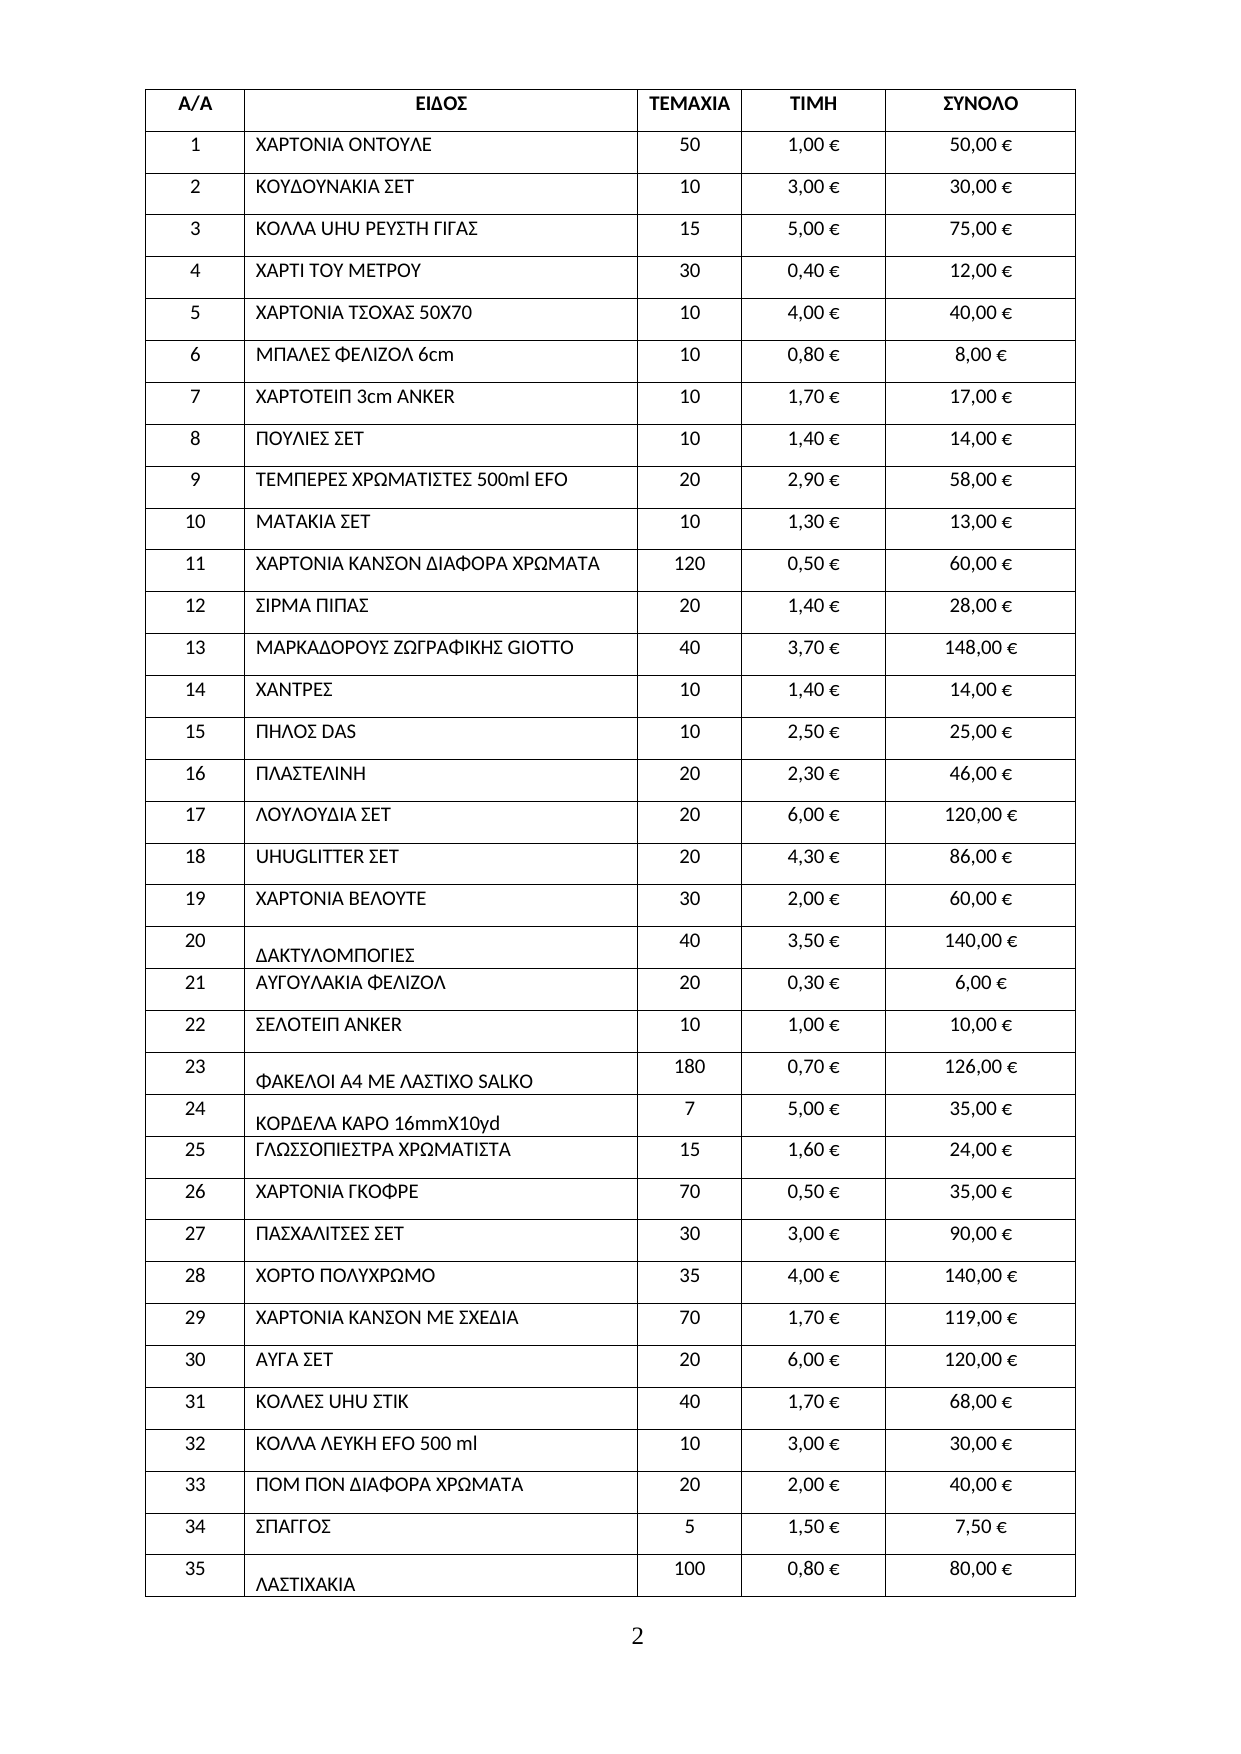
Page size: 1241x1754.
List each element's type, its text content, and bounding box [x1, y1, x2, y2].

table_header ΣΥΝΟΛΟ [886, 90, 1075, 131]
table_cell 1,00 € [742, 1011, 885, 1052]
table_cell 19 [146, 885, 244, 926]
table_cell 40 [638, 1388, 741, 1429]
table_cell 20 [638, 1472, 741, 1512]
table_cell 0,80 € [742, 341, 885, 382]
table_cell 4,00 € [742, 1262, 885, 1303]
table_cell 10 [638, 1430, 741, 1471]
table_cell 17,00 € [886, 383, 1075, 424]
table_cell 70 [638, 1304, 741, 1345]
table_cell 1,60 € [742, 1137, 885, 1177]
table_cell 23 [146, 1053, 244, 1094]
table_cell ΚΟΛΛΕΣ UHU ΣΤΙΚ [245, 1388, 637, 1429]
table_cell 18 [146, 844, 244, 884]
table_cell 0,50 € [742, 1179, 885, 1219]
table_cell ΧΑΡΤΙ ΤΟΥ ΜΕΤΡΟΥ [245, 257, 637, 298]
table_cell 1,40 € [742, 425, 885, 466]
table_cell 4,00 € [742, 299, 885, 340]
table_cell 7 [638, 1095, 741, 1136]
table_cell ΤΕΜΠΕΡΕΣ ΧΡΩΜΑΤΙΣΤΕΣ 500ml EFO [245, 467, 637, 507]
table_cell 13 [146, 634, 244, 675]
table_cell 4,30 € [742, 844, 885, 884]
table_cell ΣΙΡΜΑ ΠΙΠΑΣ [245, 592, 637, 633]
table_cell 2,00 € [742, 885, 885, 926]
table_cell 30,00 € [886, 1430, 1075, 1471]
table_cell ΚΟΛΛΑ UHU ΡΕΥΣΤΗ ΓΙΓΑΣ [245, 215, 637, 256]
table_cell 9 [146, 467, 244, 507]
table_cell 2,50 € [742, 718, 885, 759]
table_cell ΧΑΝΤΡΕΣ [245, 676, 637, 717]
table_cell 60,00 € [886, 550, 1075, 591]
table_cell 1 [146, 132, 244, 172]
table_cell 120 [638, 550, 741, 591]
table_cell 30 [146, 1346, 244, 1387]
table_cell 75,00 € [886, 215, 1075, 256]
table_cell ΠΛΑΣΤΕΛΙΝΗ [245, 760, 637, 801]
table_cell ΚΟΥΔΟΥΝΑΚΙΑ ΣΕΤ [245, 174, 637, 214]
table_cell 10 [146, 509, 244, 549]
table_cell 15 [638, 215, 741, 256]
table_cell 86,00 € [886, 844, 1075, 884]
table_cell ΚΟΡΔΕΛΑ ΚΑΡΟ 16mmΧ10yd [245, 1095, 637, 1136]
table_cell ΚΟΛΛΑ ΛΕΥΚΗ ΕFO 500 ml [245, 1430, 637, 1471]
table_cell 20 [638, 592, 741, 633]
table_cell 15 [146, 718, 244, 759]
table_cell 7 [146, 383, 244, 424]
table_cell 29 [146, 1304, 244, 1345]
table_cell 28,00 € [886, 592, 1075, 633]
table_cell 2,90 € [742, 467, 885, 507]
table_cell 30 [638, 885, 741, 926]
table_cell ΧΟΡΤΟ ΠΟΛΥΧΡΩΜΟ [245, 1262, 637, 1303]
table_cell 7,50 € [886, 1514, 1075, 1554]
table_cell 33 [146, 1472, 244, 1512]
table_cell 30 [638, 1220, 741, 1261]
table_cell 11 [146, 550, 244, 591]
table_cell 2 [146, 174, 244, 214]
table_cell 70 [638, 1179, 741, 1219]
table_cell 12 [146, 592, 244, 633]
table_header ΤΙΜΗ [742, 90, 885, 131]
table_cell 1,40 € [742, 592, 885, 633]
table_cell 2,00 € [742, 1472, 885, 1512]
table_cell 120,00 € [886, 802, 1075, 842]
table_cell 20 [638, 760, 741, 801]
table_cell 20 [146, 927, 244, 968]
table_cell 3,70 € [742, 634, 885, 675]
table_cell 17 [146, 802, 244, 842]
table_cell 35,00 € [886, 1095, 1075, 1136]
table_cell ΧΑΡΤΟΝΙΑ ΒΕΛΟΥΤΕ [245, 885, 637, 926]
table_cell 35,00 € [886, 1179, 1075, 1219]
table_cell 20 [638, 969, 741, 1010]
table_cell 40,00 € [886, 1472, 1075, 1512]
table_cell 5,00 € [742, 215, 885, 256]
table_cell 10 [638, 341, 741, 382]
table_cell 4 [146, 257, 244, 298]
table_cell ΔΑΚΤΥΛΟΜΠΟΓΙΕΣ [245, 927, 637, 968]
table_cell 10 [638, 509, 741, 549]
table_cell 10 [638, 1011, 741, 1052]
table_cell 58,00 € [886, 467, 1075, 507]
table_cell 1,70 € [742, 383, 885, 424]
table_cell 2,30 € [742, 760, 885, 801]
table_cell 1,70 € [742, 1304, 885, 1345]
table_cell ΑΥΓΟΥΛΑΚΙΑ ΦΕΛΙΖΟΛ [245, 969, 637, 1010]
table_cell 50,00 € [886, 132, 1075, 172]
table_cell 5,00 € [742, 1095, 885, 1136]
table_cell 14,00 € [886, 676, 1075, 717]
table_cell 5 [638, 1514, 741, 1554]
table_cell 1,30 € [742, 509, 885, 549]
table_cell 0,70 € [742, 1053, 885, 1094]
table_cell 28 [146, 1262, 244, 1303]
table_cell ΜΠΑΛΕΣ ΦΕΛΙΖΟΛ 6cm [245, 341, 637, 382]
table_cell 80,00 € [886, 1555, 1075, 1596]
table_cell 10 [638, 676, 741, 717]
table_cell 25 [146, 1137, 244, 1177]
table_cell 180 [638, 1053, 741, 1094]
table_cell ΛΟΥΛΟΥΔΙΑ ΣΕΤ [245, 802, 637, 842]
table_cell 12,00 € [886, 257, 1075, 298]
table_cell 24 [146, 1095, 244, 1136]
table_cell 15 [638, 1137, 741, 1177]
table_cell 68,00 € [886, 1388, 1075, 1429]
table_cell 35 [638, 1262, 741, 1303]
table_cell 46,00 € [886, 760, 1075, 801]
table_cell ΠΟΥΛΙΕΣ ΣΕΤ [245, 425, 637, 466]
table_cell 25,00 € [886, 718, 1075, 759]
table_header ΕΙΔΟΣ [245, 90, 637, 131]
table_cell 10 [638, 174, 741, 214]
table_cell 90,00 € [886, 1220, 1075, 1261]
table_cell 40 [638, 927, 741, 968]
table_cell 0,80 € [742, 1555, 885, 1596]
table_cell 1,50 € [742, 1514, 885, 1554]
table_cell 50 [638, 132, 741, 172]
table_cell 119,00 € [886, 1304, 1075, 1345]
table_cell ΧΑΡΤΟΤΕΙΠ 3cm ANKER [245, 383, 637, 424]
table_cell 14,00 € [886, 425, 1075, 466]
table_cell 6,00 € [742, 1346, 885, 1387]
table_cell 3 [146, 215, 244, 256]
table_cell 32 [146, 1430, 244, 1471]
table_cell ΜΑΡΚΑΔΟΡΟΥΣ ΖΩΓΡΑΦΙΚΗΣ GIOTTO [245, 634, 637, 675]
table_cell 1,00 € [742, 132, 885, 172]
table_cell 27 [146, 1220, 244, 1261]
table_cell 10 [638, 718, 741, 759]
table_cell 0,40 € [742, 257, 885, 298]
table_cell 14 [146, 676, 244, 717]
table_cell 0,50 € [742, 550, 885, 591]
table_cell 148,00 € [886, 634, 1075, 675]
table_cell 10 [638, 299, 741, 340]
table_cell ΑΥΓΑ ΣΕΤ [245, 1346, 637, 1387]
table_cell ΠΗΛΟΣ DAS [245, 718, 637, 759]
table_cell 22 [146, 1011, 244, 1052]
table_cell 26 [146, 1179, 244, 1219]
table_cell 1,70 € [742, 1388, 885, 1429]
table_cell 20 [638, 1346, 741, 1387]
table_cell 10,00 € [886, 1011, 1075, 1052]
table_cell 40 [638, 634, 741, 675]
table_cell 3,00 € [742, 1220, 885, 1261]
table_cell 10 [638, 383, 741, 424]
table_cell ΠΟΜ ΠΟΝ ΔΙΑΦΟΡΑ ΧΡΩΜΑΤΑ [245, 1472, 637, 1512]
table_cell 10 [638, 425, 741, 466]
table_cell 6 [146, 341, 244, 382]
table_cell ΠΑΣΧΑΛΙΤΣΕΣ ΣΕΤ [245, 1220, 637, 1261]
table_cell 20 [638, 802, 741, 842]
table_cell 24,00 € [886, 1137, 1075, 1177]
table_cell ΧΑΡΤΟΝΙΑ ΚΑΝΣΟΝ ΜΕ ΣΧΕΔΙΑ [245, 1304, 637, 1345]
table_cell 35 [146, 1555, 244, 1596]
table_cell 13,00 € [886, 509, 1075, 549]
table_cell 1,40 € [742, 676, 885, 717]
table_cell 20 [638, 467, 741, 507]
table_cell 3,50 € [742, 927, 885, 968]
table_cell ΓΛΩΣΣΟΠΙΕΣΤΡΑ ΧΡΩΜΑΤΙΣΤΑ [245, 1137, 637, 1177]
table_cell 100 [638, 1555, 741, 1596]
table_cell ΜΑΤΑΚΙΑ ΣΕΤ [245, 509, 637, 549]
table_cell 3,00 € [742, 1430, 885, 1471]
table_cell 0,30 € [742, 969, 885, 1010]
table_cell 3,00 € [742, 174, 885, 214]
table_cell 31 [146, 1388, 244, 1429]
table_cell ΧΑΡΤΟΝΙΑ ΓΚΟΦΡΕ [245, 1179, 637, 1219]
table_cell 6,00 € [886, 969, 1075, 1010]
table_cell ΧΑΡΤΟΝΙΑ ΟΝΤΟΥΛΕ [245, 132, 637, 172]
table_cell 34 [146, 1514, 244, 1554]
table_cell ΦΑΚΕΛΟΙ Α4 ΜΕ ΛΑΣΤΙΧΟ SALKO [245, 1053, 637, 1094]
table_cell 21 [146, 969, 244, 1010]
table_cell 126,00 € [886, 1053, 1075, 1094]
table_cell 30 [638, 257, 741, 298]
table_cell 140,00 € [886, 927, 1075, 968]
table_cell ΧΑΡΤΟΝΙΑ ΤΣΟΧΑΣ 50Χ70 [245, 299, 637, 340]
table_cell ΣΕΛΟΤΕΙΠ ANKER [245, 1011, 637, 1052]
table_header Α/Α [146, 90, 244, 131]
table_cell 6,00 € [742, 802, 885, 842]
table_cell ΣΠΑΓΓΟΣ [245, 1514, 637, 1554]
table_cell 20 [638, 844, 741, 884]
table_cell 40,00 € [886, 299, 1075, 340]
table_cell UHUGLITTER ΣΕΤ [245, 844, 637, 884]
table_cell ΛΑΣΤΙΧΑΚΙΑ [245, 1555, 637, 1596]
table_cell 16 [146, 760, 244, 801]
table_cell 8,00 € [886, 341, 1075, 382]
table_cell 60,00 € [886, 885, 1075, 926]
table_header ΤΕΜΑΧΙΑ [638, 90, 741, 131]
table_cell 5 [146, 299, 244, 340]
table_cell 140,00 € [886, 1262, 1075, 1303]
table_cell 8 [146, 425, 244, 466]
table_cell ΧΑΡΤΟΝΙΑ ΚΑΝΣΟΝ ΔΙΑΦΟΡΑ ΧΡΩΜΑΤΑ [245, 550, 637, 591]
table_cell 30,00 € [886, 174, 1075, 214]
table_cell 120,00 € [886, 1346, 1075, 1387]
